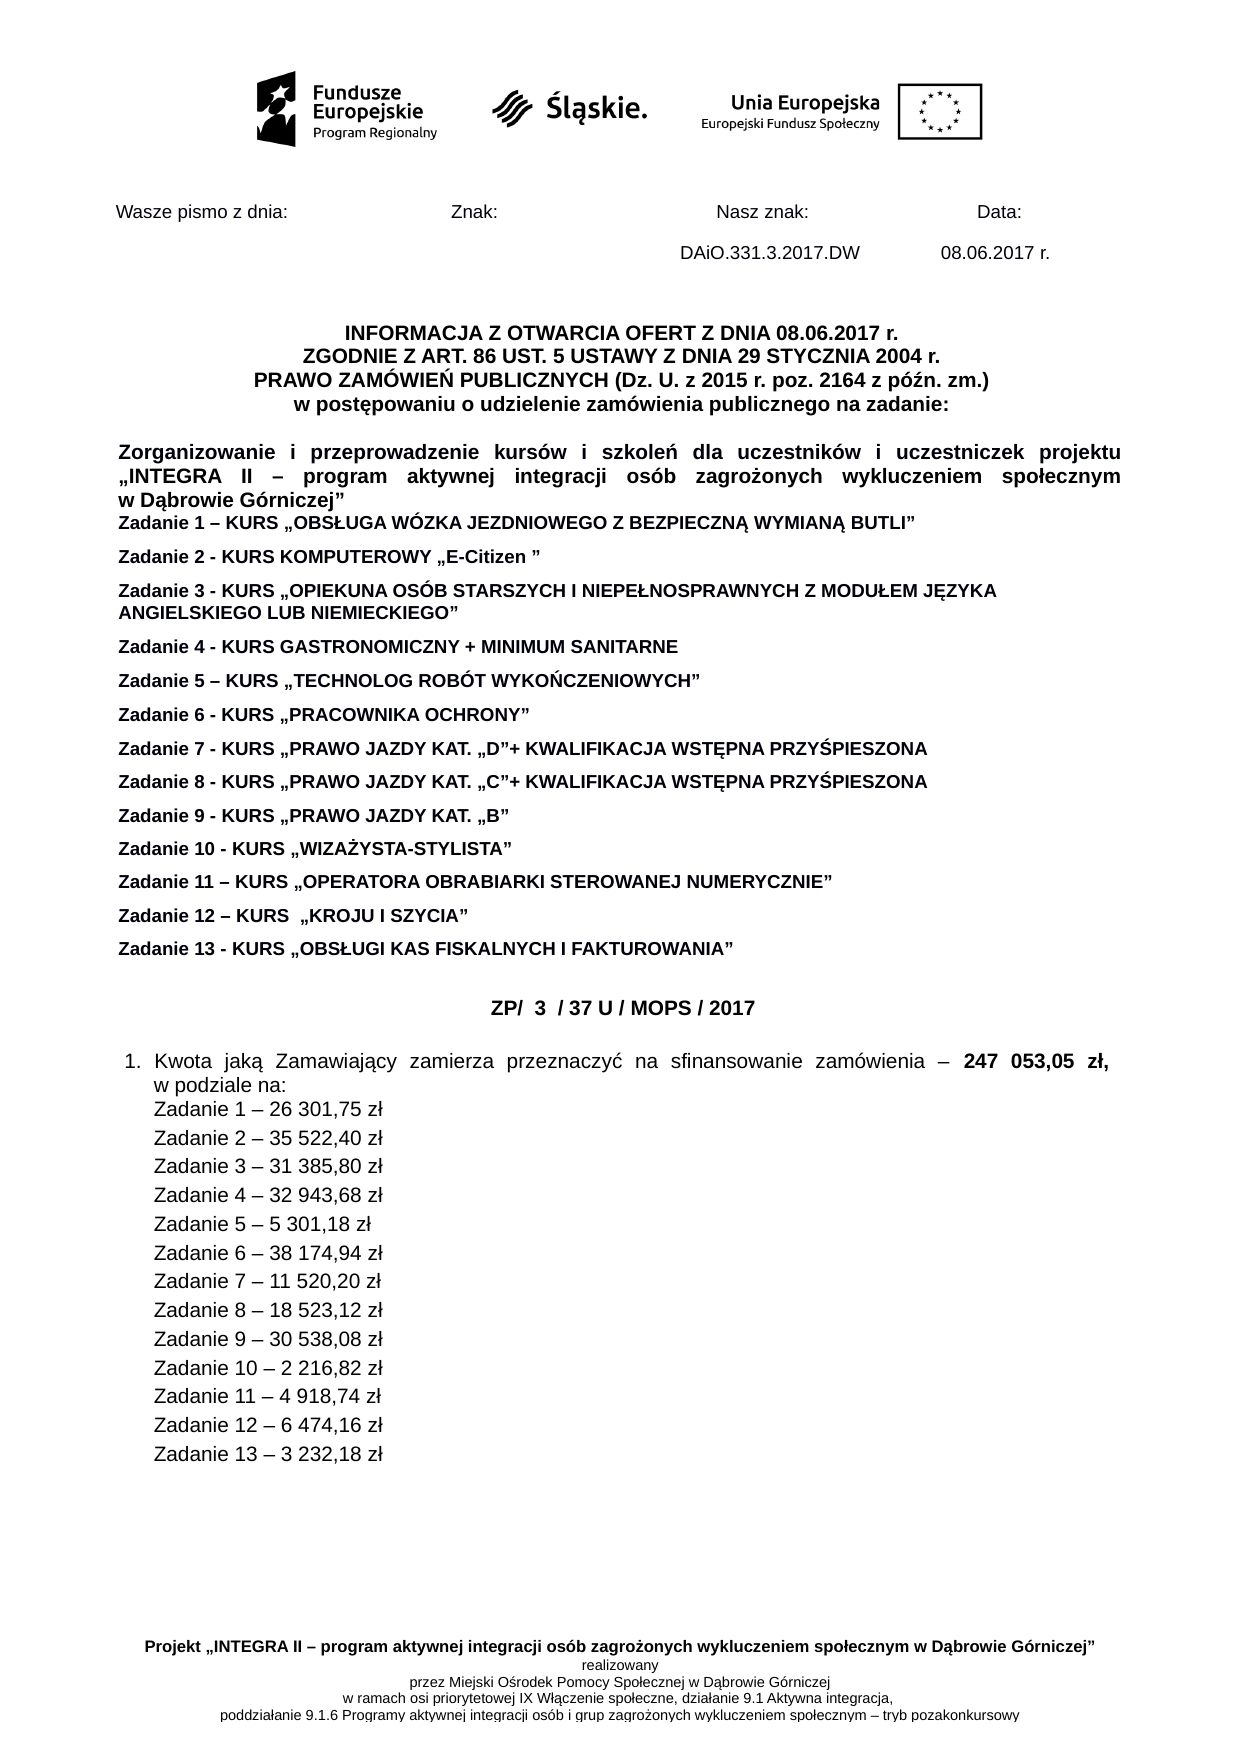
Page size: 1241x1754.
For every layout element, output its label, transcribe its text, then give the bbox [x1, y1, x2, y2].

subtitle Zadanie 4 - KURS GASTRONOMICZNY + MINIMUM SANITARNE [118, 636, 1122, 657]
table_cell 08.06.2017 r. [941, 242, 1122, 265]
text Zorganizowanie i przeprowadzenie kursów i szkoleń dla uczestników i uczestniczek projektu „INTEGRA II – program aktywnej integracji osób zagrożonych wykluczeniem społecznym w Dąbrowie Górniczej” [118, 440, 1122, 512]
subtitle Zadanie 11 – KURS „Operatora obrabiarki sterowanej numerycznie” [118, 871, 1122, 893]
text Zadanie 7 – 11 520,20 zł [153, 1269, 1122, 1293]
text Zadanie 1 – 26 301,75 zł [153, 1097, 1122, 1121]
text ZP/ 3 / 37 U / MOPS / 2017 [118, 996, 1122, 1020]
text Zadanie 3 – 31 385,80 zł [153, 1154, 1122, 1178]
subtitle Zadanie 5 – KURS „TECHNOLOG ROBÓT WYKOŃCZENIOWYCH” [118, 670, 1122, 691]
text INFORMACJA Z OTWARCIA OFERT Z DNIA 08.06.2017 r. [121, 320, 1122, 344]
table_header Wasze pismo z dnia: [116, 201, 394, 242]
text PRAWO ZAMÓWIEŃ PUBLICZNYCH (Dz. U. z 2015 r. poz. 2164 z późn. zm.) [121, 368, 1122, 392]
text Zadanie 10 – 2 216,82 zł [153, 1355, 1122, 1379]
text Zadanie 5 – 5 301,18 zł [153, 1212, 1122, 1236]
text Zadanie 7 - KURS „PRAWO JAZDY KAT. „D”+ KWALIFIKACJA WSTĘPNA PRZYŚPIESZONA [118, 738, 1122, 759]
text Zadanie 8 - KURS „PRAWO JAZDY KAT. „C”+ KWALIFIKACJA WSTĘPNA PRZYŚPIESZONA [118, 771, 1122, 793]
text Zadanie 9 – 30 538,08 zł [153, 1327, 1122, 1351]
text Zadanie 11 – 4 918,74 zł [153, 1384, 1122, 1408]
text Zadanie 12 – 6 474,16 zł [153, 1413, 1122, 1437]
subtitle Zadanie 13 - KURS „Obsługi kas fiskalnych i fakturowania” [118, 938, 1122, 959]
text Zadanie 10 - Kurs „Wizażysta-stylista” [118, 838, 1122, 859]
text Zadanie 2 – 35 522,40 zł [153, 1125, 1122, 1149]
subtitle Zadanie 12 – KURS „Kroju i szycia” [118, 904, 1122, 926]
text Zadanie 4 – 32 943,68 zł [153, 1183, 1122, 1207]
text Zadanie 8 – 18 523,12 zł [153, 1298, 1122, 1322]
subtitle Zadanie 3 - KURS „OPIEKUNA OSÓB STARSZYCH I NIEPEŁNOSPRAWNYCH Z MODUŁEM JĘZYKA ANGIELSKIEGO LUB NIEMIECKIEGO” [118, 580, 1122, 623]
subtitle Zadanie 1 – KURS „OBSŁUGA WÓZKA JEZDNIOWEGO Z BEZPIECZNĄ WYMIANĄ BUTLI” [118, 512, 1122, 533]
text w postępowaniu o udzielenie zamówienia publicznego na zadanie: [121, 392, 1122, 416]
subtitle Zadanie 2 - KURS KOMPUTEROWY „E-Citizen ” [118, 546, 1122, 568]
table_header Znak: [394, 201, 680, 242]
table_cell [116, 242, 394, 265]
table_header Nasz znak: [680, 201, 941, 242]
text Zadanie 6 – 38 174,94 zł [153, 1240, 1122, 1264]
text Zadanie 13 – 3 232,18 zł [153, 1442, 1122, 1466]
text Zadanie 6 - KURS „PRACOWNIKA OCHRONY” [118, 704, 1122, 725]
text ZGODNIE Z ART. 86 UST. 5 USTAWY Z DNIA 29 STYCZNIA 2004 r. [121, 344, 1122, 368]
table_cell [394, 242, 680, 265]
text 1. Kwota jaką Zamawiający zamierza przeznaczyć na sfinansowanie zamówienia – 247 053,05 zł, w podziale na: [124, 1049, 1122, 1097]
table_cell DAiO.331.3.2017.DW [680, 242, 941, 265]
text Zadanie 9 - KURS „PRAWO JAZDY KAT. „B” [118, 804, 1122, 826]
table_header Data: [941, 201, 1122, 242]
